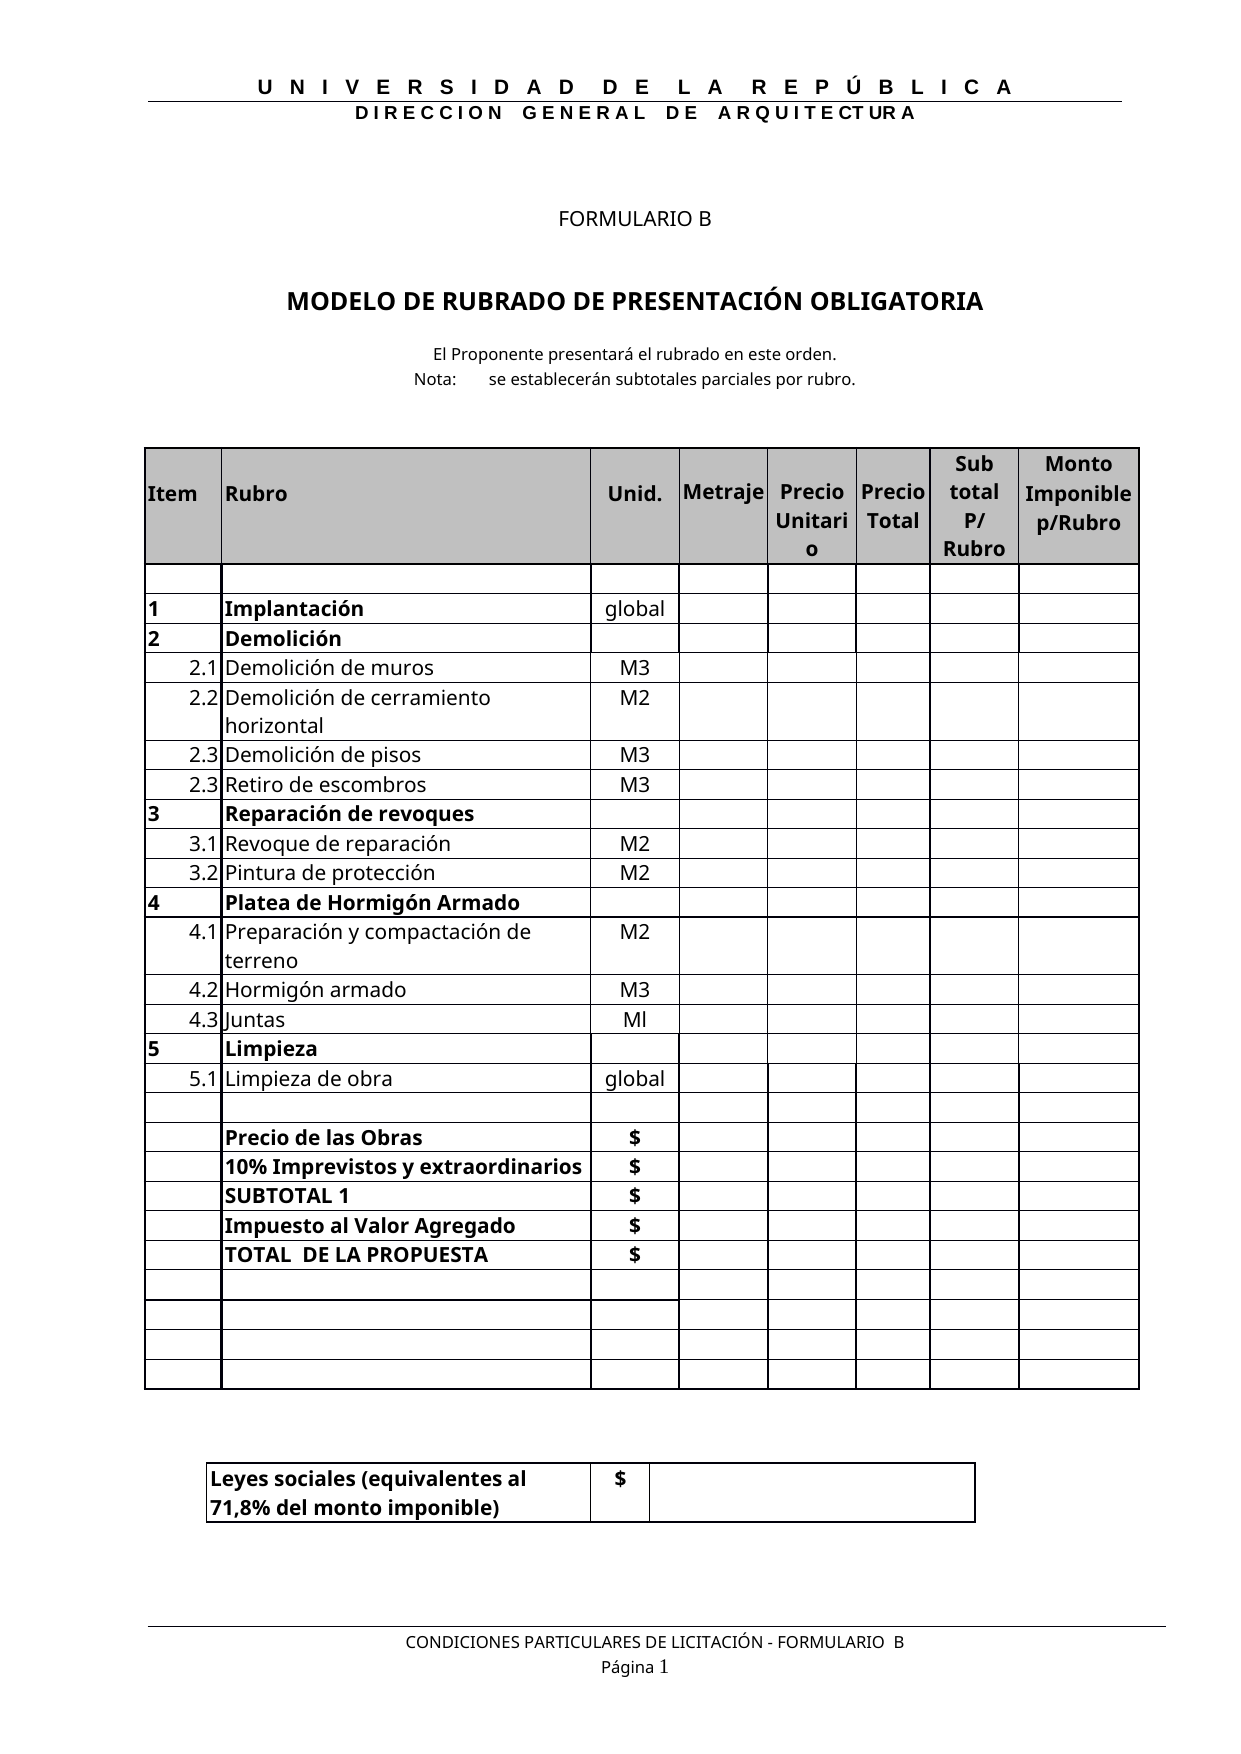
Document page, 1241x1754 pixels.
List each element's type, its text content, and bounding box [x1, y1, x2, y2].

table_cell [1020, 565, 1138, 593]
table_cell [768, 918, 856, 974]
table_header [591, 449, 679, 477]
table_cell M3 [591, 741, 679, 769]
table_cell [1020, 1330, 1138, 1358]
table_cell 4.1 [146, 918, 220, 974]
table_header Leyes sociales (equivalentes al 71,8% del monto imponible) [207, 1464, 590, 1521]
table_cell [1020, 594, 1138, 623]
table_cell [857, 975, 929, 1004]
table_header [146, 449, 221, 477]
table_cell [769, 1270, 855, 1298]
table_cell [1020, 1093, 1138, 1122]
table_cell [857, 888, 929, 916]
table_cell [680, 859, 767, 887]
table_cell [680, 975, 767, 1004]
table_cell [857, 1093, 929, 1122]
table_cell [769, 1182, 855, 1210]
table_cell 4.3 [146, 1005, 220, 1033]
table_cell M2 [591, 829, 679, 857]
table_cell [592, 565, 678, 593]
table_cell Demolición de muros [223, 653, 590, 682]
table_cell Reparación de revoques [223, 800, 590, 828]
table_cell [1020, 1241, 1138, 1269]
table_cell Demolición [223, 624, 590, 652]
table_cell [768, 653, 856, 682]
table_cell [1019, 741, 1138, 769]
table_cell [1019, 1005, 1138, 1033]
table_cell [857, 1270, 929, 1298]
table_cell 2.3 [146, 770, 220, 798]
table_cell $ [592, 1241, 678, 1269]
table_cell [146, 565, 220, 593]
table_cell [146, 1301, 220, 1329]
table_cell [680, 1241, 767, 1269]
table_cell [931, 1093, 1018, 1122]
table_cell [1020, 1123, 1138, 1151]
table_cell [680, 918, 767, 974]
table_cell [1020, 1211, 1138, 1239]
table_cell [680, 770, 767, 798]
table_cell [768, 683, 856, 739]
table_cell [146, 1330, 220, 1358]
table_cell [857, 1330, 929, 1358]
table_cell Ml [591, 1005, 679, 1033]
table_cell [1020, 1300, 1138, 1329]
table_cell [931, 1211, 1018, 1239]
table_cell [857, 1064, 929, 1092]
table_cell [1020, 1182, 1138, 1210]
table_cell [768, 859, 856, 887]
table_cell [769, 594, 855, 623]
table_cell [680, 800, 767, 828]
table_header [222, 449, 590, 477]
table_cell [591, 800, 679, 828]
table_cell [1020, 1360, 1138, 1388]
table_cell [1019, 1034, 1138, 1063]
table_cell 2.1 [146, 653, 220, 682]
table_cell [768, 741, 856, 769]
table_cell Revoque de reparación [223, 829, 590, 857]
table_cell [931, 859, 1018, 887]
table_cell [931, 1270, 1018, 1298]
table_cell [857, 565, 929, 593]
table_cell [769, 1093, 855, 1122]
table_cell [857, 1300, 929, 1329]
table_cell [680, 1064, 767, 1092]
table_cell [857, 741, 929, 769]
table_cell [592, 1360, 678, 1388]
table_cell [146, 1241, 220, 1269]
table_cell [592, 1034, 678, 1063]
table_cell [592, 624, 678, 652]
table_cell 4 [146, 888, 220, 916]
table_cell [768, 975, 856, 1004]
table_cell [857, 918, 929, 974]
table_header [650, 1464, 974, 1521]
table_cell [680, 594, 767, 623]
table_cell [146, 1152, 220, 1181]
table_cell M3 [591, 653, 679, 682]
table_cell Demolición de pisos [223, 741, 590, 769]
text El Proponente presentará el rubrado en este orden. [148, 340, 1122, 365]
table_cell [931, 1034, 1018, 1063]
table_cell [857, 1005, 929, 1033]
table_cell [768, 770, 856, 798]
table_cell [769, 1300, 855, 1329]
table_cell Platea de Hormigón Armado [223, 888, 590, 916]
table_cell [931, 1241, 1018, 1269]
text Nota: se establecerán subtotales parciales por rubro. [148, 365, 1122, 390]
table_cell 2 [146, 624, 220, 652]
table_cell Pintura de protección [223, 859, 590, 887]
table_cell Demolición de cerramiento horizontal [223, 683, 590, 739]
table_cell [769, 1360, 855, 1388]
table_cell [857, 1211, 929, 1239]
table_cell Limpieza de obra [223, 1064, 590, 1092]
table_cell [931, 1182, 1018, 1210]
table_cell Hormigón armado [223, 975, 590, 1004]
table_cell [857, 624, 929, 652]
table_cell [1019, 683, 1138, 739]
table_cell [680, 1005, 767, 1033]
table_cell [592, 1330, 678, 1358]
table_cell [931, 1330, 1018, 1358]
table_cell Item [146, 477, 221, 563]
table_cell [680, 1152, 767, 1181]
table_cell 5 [146, 1034, 220, 1063]
table_cell Juntas [223, 1005, 590, 1033]
table_cell [769, 1330, 855, 1358]
table_cell [1019, 653, 1138, 682]
table_cell [931, 1064, 1018, 1092]
table_cell [857, 1360, 929, 1388]
table_cell [931, 594, 1018, 623]
table_cell [680, 1300, 767, 1329]
table_cell [857, 1241, 929, 1269]
table_cell [223, 1330, 590, 1358]
table_cell [680, 1211, 767, 1239]
table_cell $ [592, 1211, 678, 1239]
table_cell [857, 653, 929, 682]
table_cell Unid. [591, 477, 679, 563]
table_cell [931, 565, 1018, 593]
table_cell global [592, 1064, 678, 1092]
table_cell Preparación y compactación de terreno [223, 918, 590, 974]
table_cell M2 [591, 683, 679, 739]
table_cell [769, 1152, 855, 1181]
table_cell [146, 1123, 220, 1151]
table_cell [857, 1152, 929, 1181]
table_cell [769, 1064, 855, 1092]
table_cell M3 [591, 770, 679, 798]
table_cell $ [592, 1182, 678, 1210]
table_cell [592, 1093, 678, 1122]
table_cell 3.1 [146, 829, 220, 857]
table_cell 3 [146, 800, 220, 828]
table_cell [1019, 888, 1138, 916]
table_cell [768, 800, 856, 828]
table_cell [769, 624, 855, 652]
table_cell Imponible p/Rubro [1019, 477, 1138, 563]
table_cell [223, 1093, 590, 1122]
table_cell [146, 1270, 220, 1298]
table_cell [680, 1123, 767, 1151]
table_cell [680, 653, 767, 682]
table_cell [680, 829, 767, 857]
table_cell [1020, 1064, 1138, 1092]
table_cell [769, 1211, 855, 1239]
text FORMULARIO B [148, 204, 1122, 233]
table_cell [146, 1093, 220, 1122]
table_cell [931, 975, 1018, 1004]
table_cell [146, 1360, 220, 1388]
table_cell [1020, 1270, 1138, 1298]
table_cell Implantación [223, 594, 590, 623]
table_cell [857, 594, 929, 623]
table_cell [931, 741, 1018, 769]
table_cell [857, 683, 929, 739]
table_cell M3 [591, 975, 679, 1004]
table_cell [931, 624, 1018, 652]
table_cell [1019, 800, 1138, 828]
table_cell $ [592, 1152, 678, 1181]
table_cell [680, 1034, 767, 1063]
table_cell M2 [591, 918, 679, 974]
table_cell [680, 1182, 767, 1210]
table_header $ [591, 1464, 649, 1521]
table_cell [680, 1093, 767, 1122]
table_cell [931, 1123, 1018, 1151]
table_cell [591, 888, 679, 916]
table_cell [680, 741, 767, 769]
table_cell Limpieza [223, 1034, 590, 1063]
table_cell [931, 1005, 1018, 1033]
table_cell [1019, 859, 1138, 887]
table_cell [931, 770, 1018, 798]
table_cell [146, 1182, 220, 1210]
table_cell 10% Imprevistos y extraordinarios [223, 1152, 590, 1181]
table_cell [1019, 770, 1138, 798]
title MODELO DE RUBRADO DE PRESENTACIÓN OBLIGATORIA [148, 290, 1122, 315]
table_cell [592, 1270, 678, 1298]
table_cell [223, 565, 590, 593]
table_cell [857, 1034, 929, 1063]
table_cell 4.2 [146, 975, 220, 1004]
table_cell [931, 683, 1018, 739]
table_cell [931, 888, 1018, 916]
table_cell global [592, 594, 678, 623]
table_header Metraje [680, 449, 767, 563]
table_cell [931, 653, 1018, 682]
table_cell [1019, 829, 1138, 857]
table_cell [768, 1005, 856, 1033]
table_cell Retiro de escombros [223, 770, 590, 798]
table_cell [931, 918, 1018, 974]
table_cell Impuesto al Valor Agregado [223, 1211, 590, 1239]
table_cell [680, 1360, 767, 1388]
table_header Monto [1019, 449, 1138, 477]
table_cell [931, 800, 1018, 828]
table_cell [769, 565, 855, 593]
table_cell 3.2 [146, 859, 220, 887]
table_cell 2.3 [146, 741, 220, 769]
table_cell TOTAL DE LA PROPUESTA [223, 1241, 590, 1269]
table_cell [857, 1182, 929, 1210]
table_cell [1019, 975, 1138, 1004]
table_cell 5.1 [146, 1064, 220, 1092]
table_cell $ [592, 1123, 678, 1151]
table_cell [931, 1360, 1018, 1388]
table_cell [857, 829, 929, 857]
table_cell [146, 1211, 220, 1239]
table_cell [1020, 1152, 1138, 1181]
table_cell [857, 1123, 929, 1151]
table_cell [857, 859, 929, 887]
table_cell [680, 1330, 767, 1358]
table_cell [768, 829, 856, 857]
table_cell [680, 565, 767, 593]
table_cell [931, 1152, 1018, 1181]
table_cell M2 [591, 859, 679, 887]
table_header Sub total P/Rubro [931, 449, 1018, 563]
table_cell SUBTOTAL 1 [223, 1182, 590, 1210]
table_cell [768, 888, 856, 916]
table_cell [223, 1360, 590, 1388]
table_cell [223, 1301, 590, 1329]
table_cell [1019, 918, 1138, 974]
table_header Precio Unitario [768, 449, 856, 563]
table_cell [223, 1270, 590, 1298]
table_cell [857, 770, 929, 798]
table_cell 2.2 [146, 683, 220, 739]
table_cell [931, 1300, 1018, 1329]
table_cell [931, 829, 1018, 857]
table_cell Rubro [222, 477, 590, 563]
table_cell [768, 1034, 856, 1063]
table_cell [680, 1270, 767, 1298]
table_header Precio Total [857, 449, 929, 563]
table_cell [769, 1241, 855, 1269]
table_cell [592, 1301, 678, 1329]
table_cell Precio de las Obras [223, 1123, 590, 1151]
table_cell [680, 624, 767, 652]
table_cell [680, 888, 767, 916]
table_cell [680, 683, 767, 739]
table_cell [769, 1123, 855, 1151]
table_cell [1020, 624, 1138, 652]
table_cell 1 [146, 594, 220, 623]
table_cell [857, 800, 929, 828]
